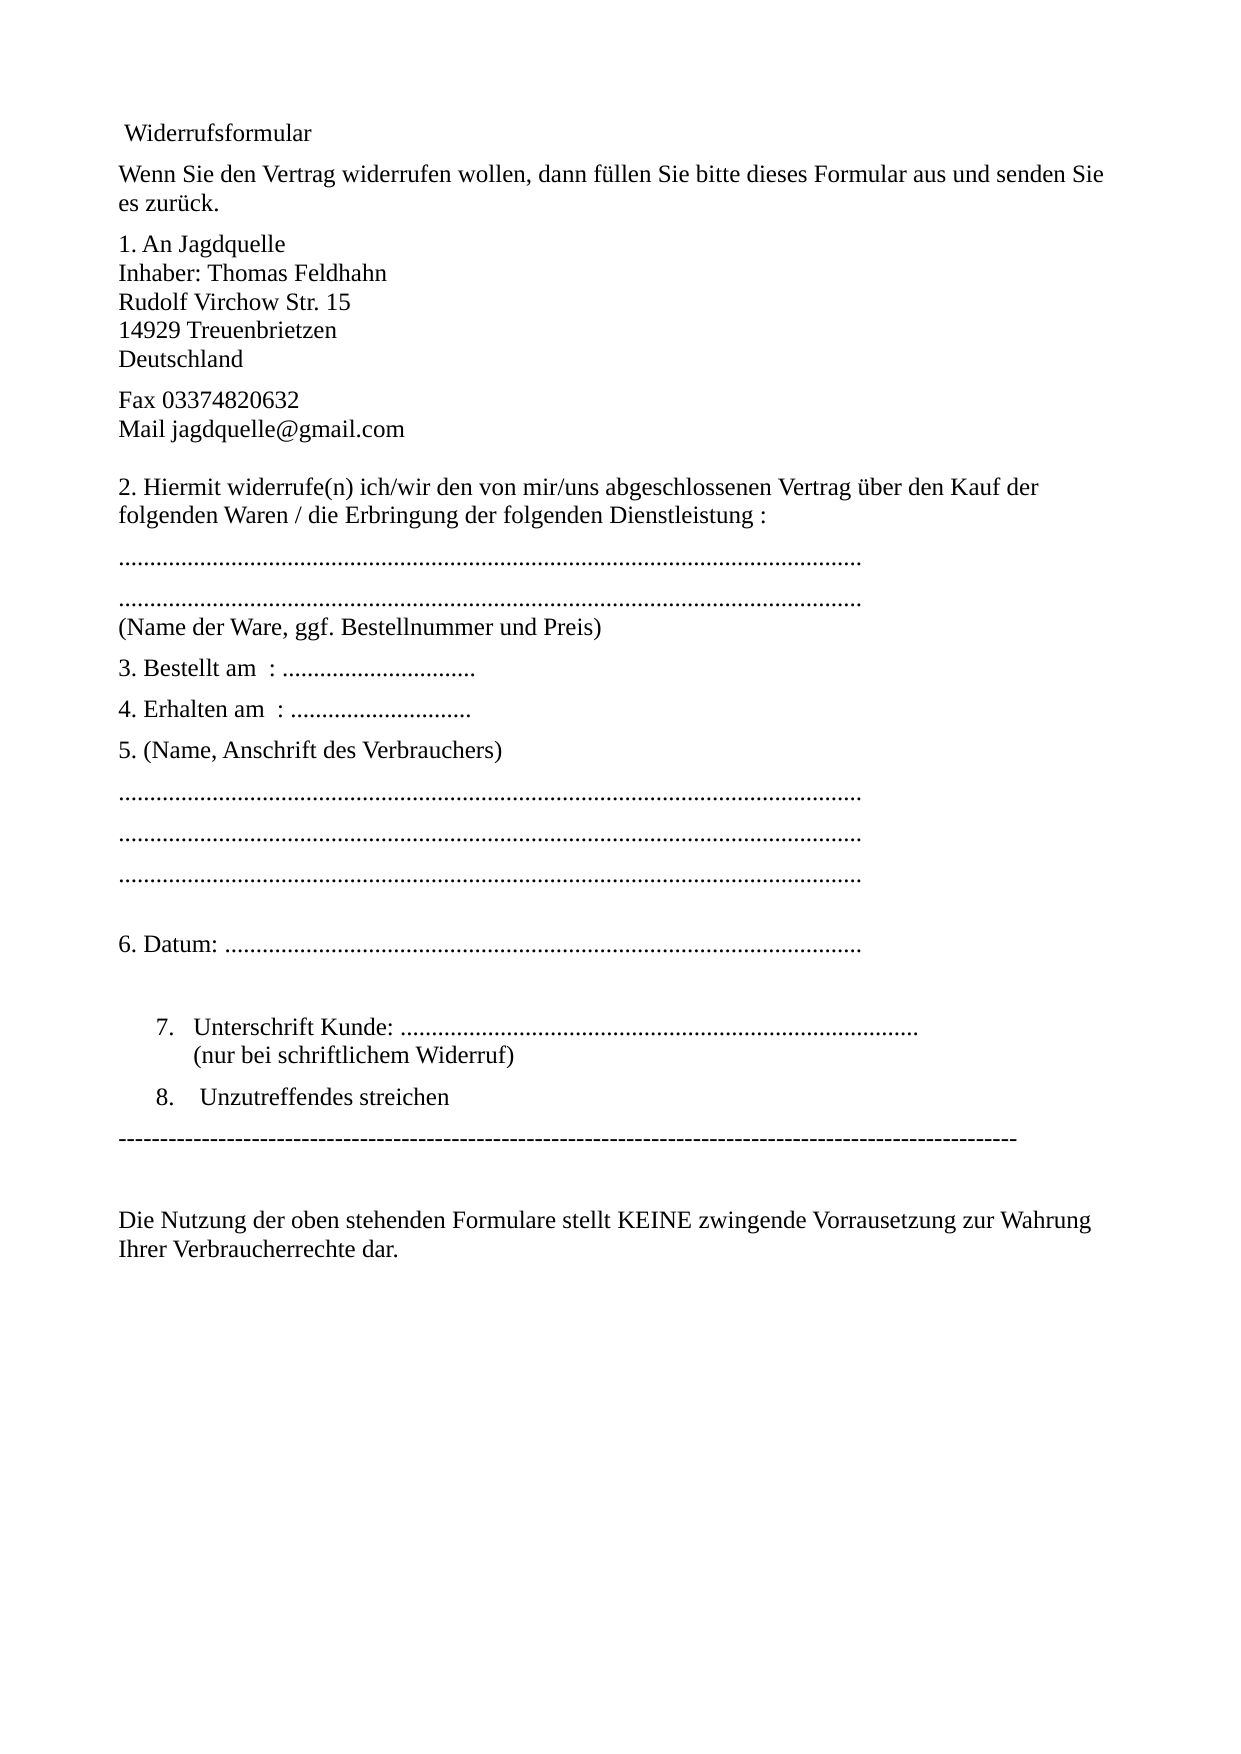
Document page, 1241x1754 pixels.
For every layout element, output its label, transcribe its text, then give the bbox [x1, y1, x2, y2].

text ....................................................................................................................... [118, 777, 1122, 806]
text 1. An Jagdquelle Inhaber: Thomas Feldhahn Rudolf Virchow Str. 15 14929 Treuenbrietzen Deutschland [118, 229, 1122, 373]
text 3. Bestellt am : ............................... [118, 653, 1122, 682]
text ....................................................................................................................... [118, 818, 1122, 847]
text Widerrufsformular [118, 118, 1122, 147]
list Unterschrift Kunde: ................................................................................... (nur bei schriftlichem Widerruf) [156, 1012, 1122, 1069]
list Unzutreffendes streichen [156, 1082, 1122, 1111]
text Fax 03374820632 Mail jagdquelle@gmail.com 2. Hiermit widerrufe(n) ich/wir den von mir/uns abgeschlossenen Vertrag über den Kauf der folgenden Waren / die Erbringung der folgenden Dienstleistung : [118, 386, 1122, 529]
text ....................................................................................................................... (Name der Ware, ggf. Bestellnummer und Preis) [118, 583, 1122, 641]
text ....................................................................................................................... [118, 859, 1122, 888]
text 6. Datum: ...................................................................................................... [118, 901, 1122, 958]
text Wenn Sie den Vertrag widerrufen wollen, dann füllen Sie bitte dieses Formular aus und senden Sie es zurück. [118, 159, 1122, 217]
text 4. Erhalten am : ............................. [118, 694, 1122, 723]
text Die Nutzung der oben stehenden Formulare stellt KEINE zwingende Vorrausetzung zur Wahrung Ihrer Verbraucherrechte dar. [118, 1206, 1122, 1263]
text 5. (Name, Anschrift des Verbrauchers) [118, 736, 1122, 764]
text ....................................................................................................................... [118, 542, 1122, 571]
text ------------------------------------------------------------------------------------------------------------ [118, 1123, 1122, 1152]
